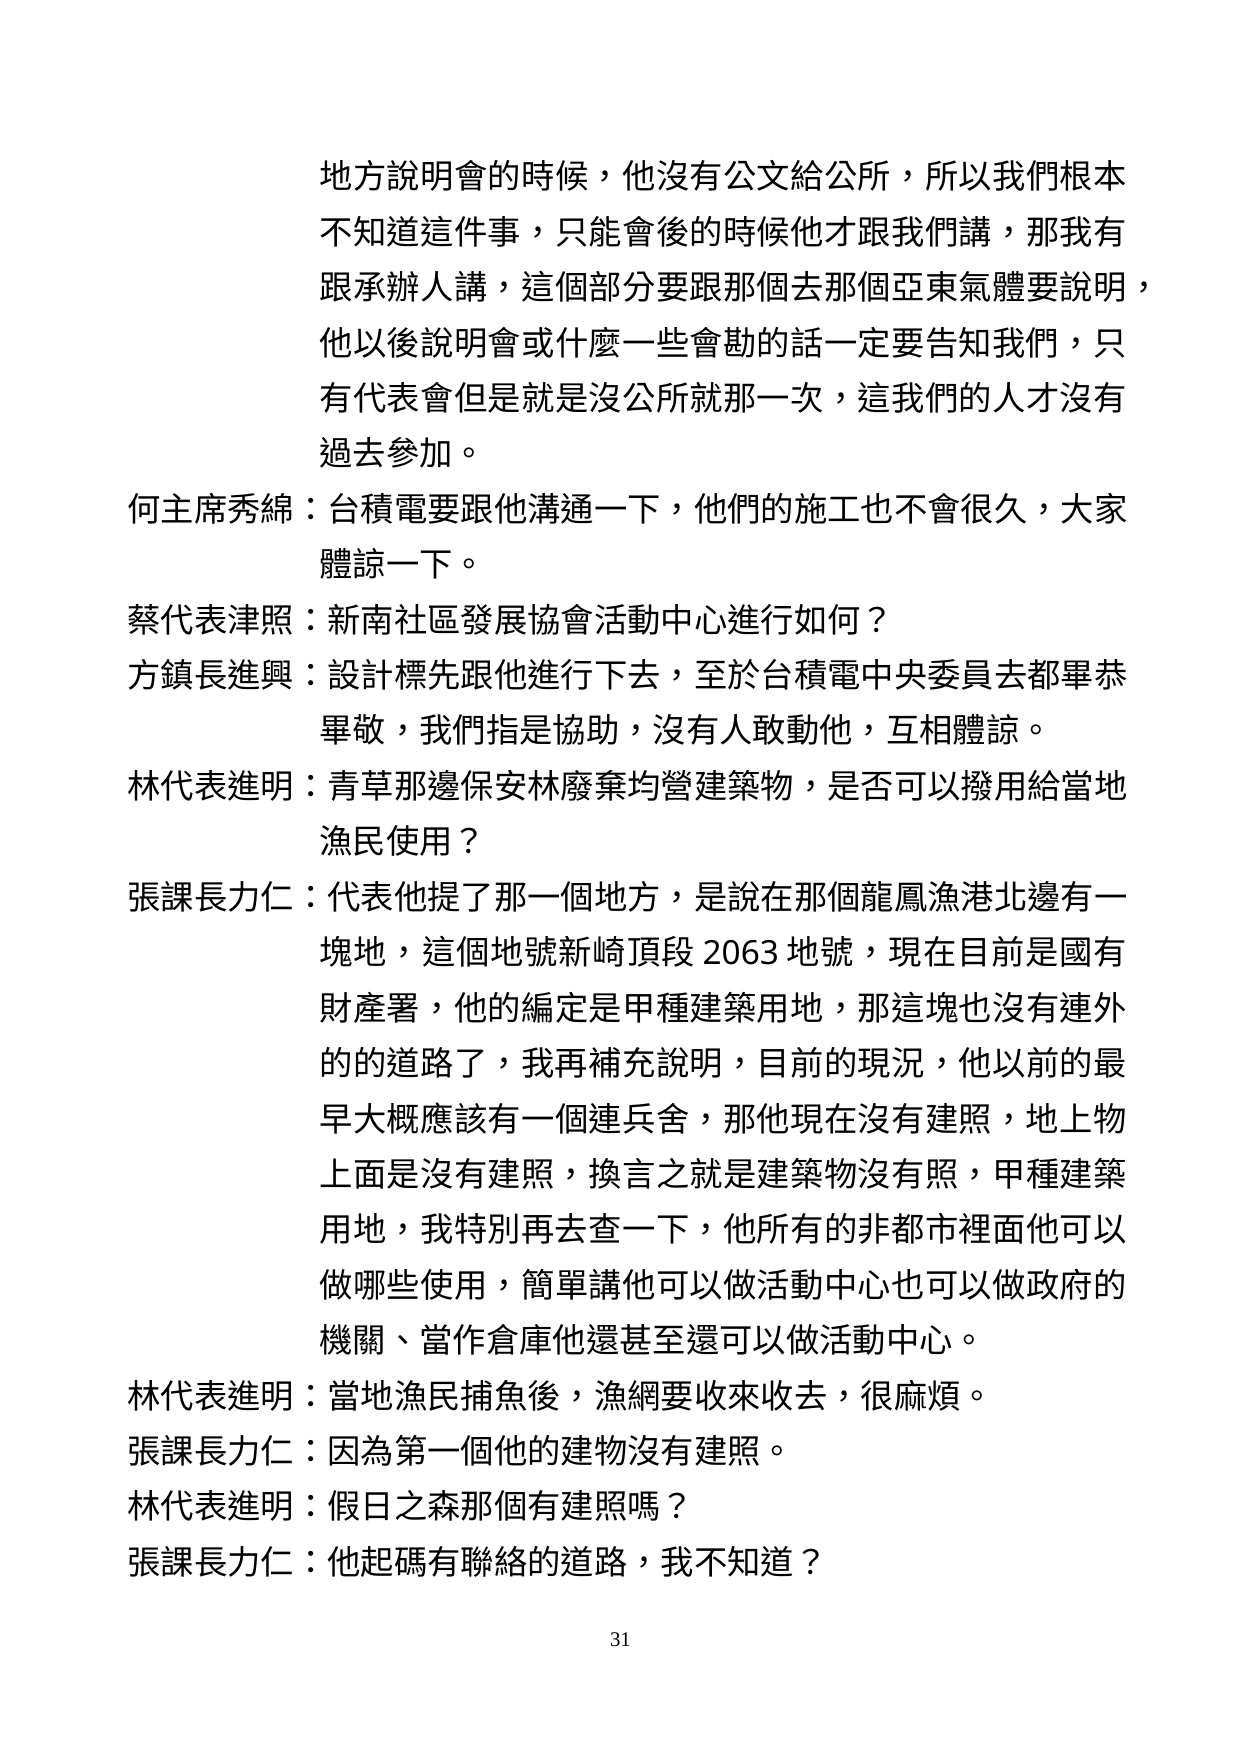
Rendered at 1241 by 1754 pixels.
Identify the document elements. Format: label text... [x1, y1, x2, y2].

text 何主席秀綿：台積電要跟他溝通一下，他們的施工也不會很久，大家體諒一下。 [127, 482, 1128, 586]
text 張課長力仁：代表他提了那一個地方，是說在那個龍鳳漁港北邊有一塊地，這個地號新崎頂段2063地號，現在目前是國有財產署，他的編定是甲種建築用地，那這塊也沒有連外的的道路了，我再補充說明，目前的現況，他以前的最早大概應該有一個連兵舍，那他現在沒有建照，地上物上面是沒有建照，換言之就是建築物沒有照，甲種建築用地，我特別再去查一下，他所有的非都市裡面他可以做哪些使用，簡單講他可以做活動中心也可以做政府的機關、當作倉庫他還甚至還可以做活動中心。 [127, 870, 1128, 1362]
text 林代表進明：當地漁民捕魚後，漁網要收來收去，很麻煩。 [127, 1369, 1128, 1418]
text 蔡代表津照：新南社區發展協會活動中心進行如何？ [127, 593, 1128, 642]
text 王課長博麟：亞東氣體的地方說明會的那件案子，當初開亞東氣體開地方說明會的時候，他沒有公文給公所，所以我們根本不知道這件事，只能會後的時候他才跟我們講，那我有跟承辦人講，這個部分要跟那個去那個亞東氣體要說明，他以後說明會或什麼一些會勘的話一定要告知我們，只有代表會但是就是沒公所就那一次，這我們的人才沒有過去參加。 [127, 150, 1128, 475]
text 張課長力仁：他起碼有聯絡的道路，我不知道？ [127, 1536, 1128, 1584]
text 林代表進明：青草那邊保安林廢棄均營建築物，是否可以撥用給當地漁民使用？ [127, 759, 1128, 863]
text 方鎮長進興：設計標先跟他進行下去，至於台積電中央委員去都畢恭畢敬，我們指是協助，沒有人敢動他，互相體諒。 [127, 649, 1128, 752]
text 林代表進明：假日之森那個有建照嗎？ [127, 1480, 1128, 1528]
text 張課長力仁：因為第一個他的建物沒有建照。 [127, 1425, 1128, 1473]
